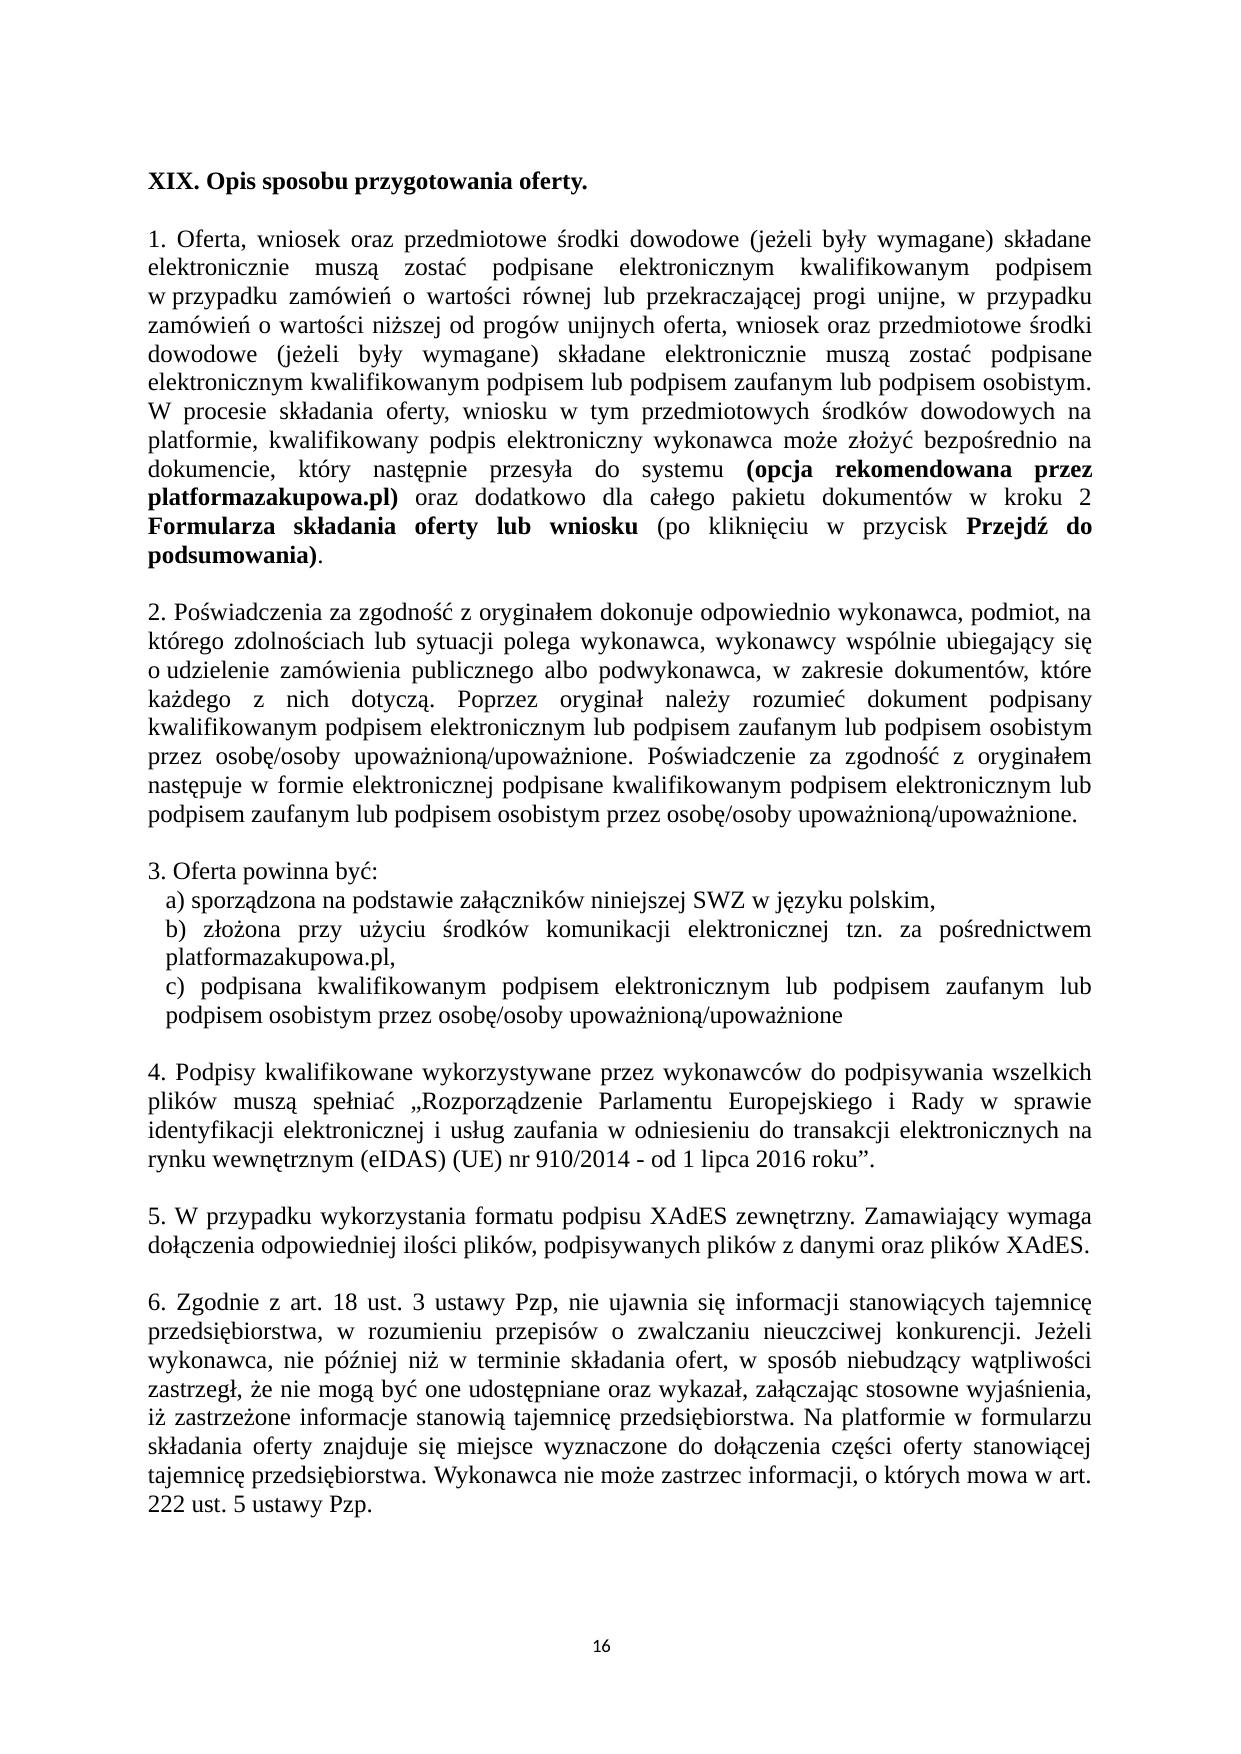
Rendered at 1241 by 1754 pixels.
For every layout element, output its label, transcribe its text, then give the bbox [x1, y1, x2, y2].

text XIX. Opis sposobu przygotowania oferty. [148, 166, 1093, 195]
text 6. Zgodnie z art. 18 ust. 3 ustawy Pzp, nie ujawnia się informacji stanowiących tajemnicę przedsiębiorstwa, w rozumieniu przepisów o zwalczaniu nieuczciwej konkurencji. Jeżeli wykonawca, nie później niż w terminie składania ofert, w sposób niebudzący wątpliwości zastrzegł, że nie mogą być one udostępniane oraz wykazał, załączając stosowne wyjaśnienia, iż zastrzeżone informacje stanowią tajemnicę przedsiębiorstwa. Na platformie w formularzu składania oferty znajduje się miejsce wyznaczone do dołączenia części oferty stanowiącej tajemnicę przedsiębiorstwa. Wykonawca nie może zastrzec informacji, o których mowa w art. 222 ust. 5 ustawy Pzp. [148, 1287, 1093, 1517]
text c) podpisana kwalifikowanym podpisem elektronicznym lub podpisem zaufanym lub podpisem osobistym przez osobę/osoby upoważnioną/upoważnione [165, 971, 1093, 1029]
text 1. Oferta, wniosek oraz przedmiotowe środki dowodowe (jeżeli były wymagane) składane elektronicznie muszą zostać podpisane elektronicznym kwalifikowanym podpisem w przypadku zamówień o wartości równej lub przekraczającej progi unijne, w przypadku zamówień o wartości niższej od progów unijnych oferta, wniosek oraz przedmiotowe środki dowodowe (jeżeli były wymagane) składane elektronicznie muszą zostać podpisane elektronicznym kwalifikowanym podpisem lub podpisem zaufanym lub podpisem osobistym. W procesie składania oferty, wniosku w tym przedmiotowych środków dowodowych na platformie, kwalifikowany podpis elektroniczny wykonawca może złożyć bezpośrednio na dokumencie, który następnie przesyła do systemu (opcja rekomendowana przez platformazakupowa.pl) oraz dodatkowo dla całego pakietu dokumentów w kroku 2 Formularza składania oferty lub wniosku (po kliknięciu w przycisk Przejdź do podsumowania). [148, 224, 1093, 569]
text 4. Podpisy kwalifikowane wykorzystywane przez wykonawców do podpisywania wszelkich plików muszą spełniać „Rozporządzenie Parlamentu Europejskiego i Rady w sprawie identyfikacji elektronicznej i usług zaufania w odniesieniu do transakcji elektronicznych na rynku wewnętrznym (eIDAS) (UE) nr 910/2014 - od 1 lipca 2016 roku”. [148, 1057, 1093, 1172]
text 5. W przypadku wykorzystania formatu podpisu XAdES zewnętrzny. Zamawiający wymaga dołączenia odpowiedniej ilości plików, podpisywanych plików z danymi oraz plików XAdES. [148, 1201, 1093, 1259]
text 3. Oferta powinna być: [148, 856, 1093, 885]
text a) sporządzona na podstawie załączników niniejszej SWZ w języku polskim, [165, 885, 1093, 914]
text 2. Poświadczenia za zgodność z oryginałem dokonuje odpowiednio wykonawca, podmiot, na którego zdolnościach lub sytuacji polega wykonawca, wykonawcy wspólnie ubiegający się o udzielenie zamówienia publicznego albo podwykonawca, w zakresie dokumentów, które każdego z nich dotyczą. Poprzez oryginał należy rozumieć dokument podpisany kwalifikowanym podpisem elektronicznym lub podpisem zaufanym lub podpisem osobistym przez osobę/osoby upoważnioną/upoważnione. Poświadczenie za zgodność z oryginałem następuje w formie elektronicznej podpisane kwalifikowanym podpisem elektronicznym lub podpisem zaufanym lub podpisem osobistym przez osobę/osoby upoważnioną/upoważnione. [148, 597, 1093, 827]
text b) złożona przy użyciu środków komunikacji elektronicznej tzn. za pośrednictwem platformazakupowa.pl, [165, 914, 1093, 971]
